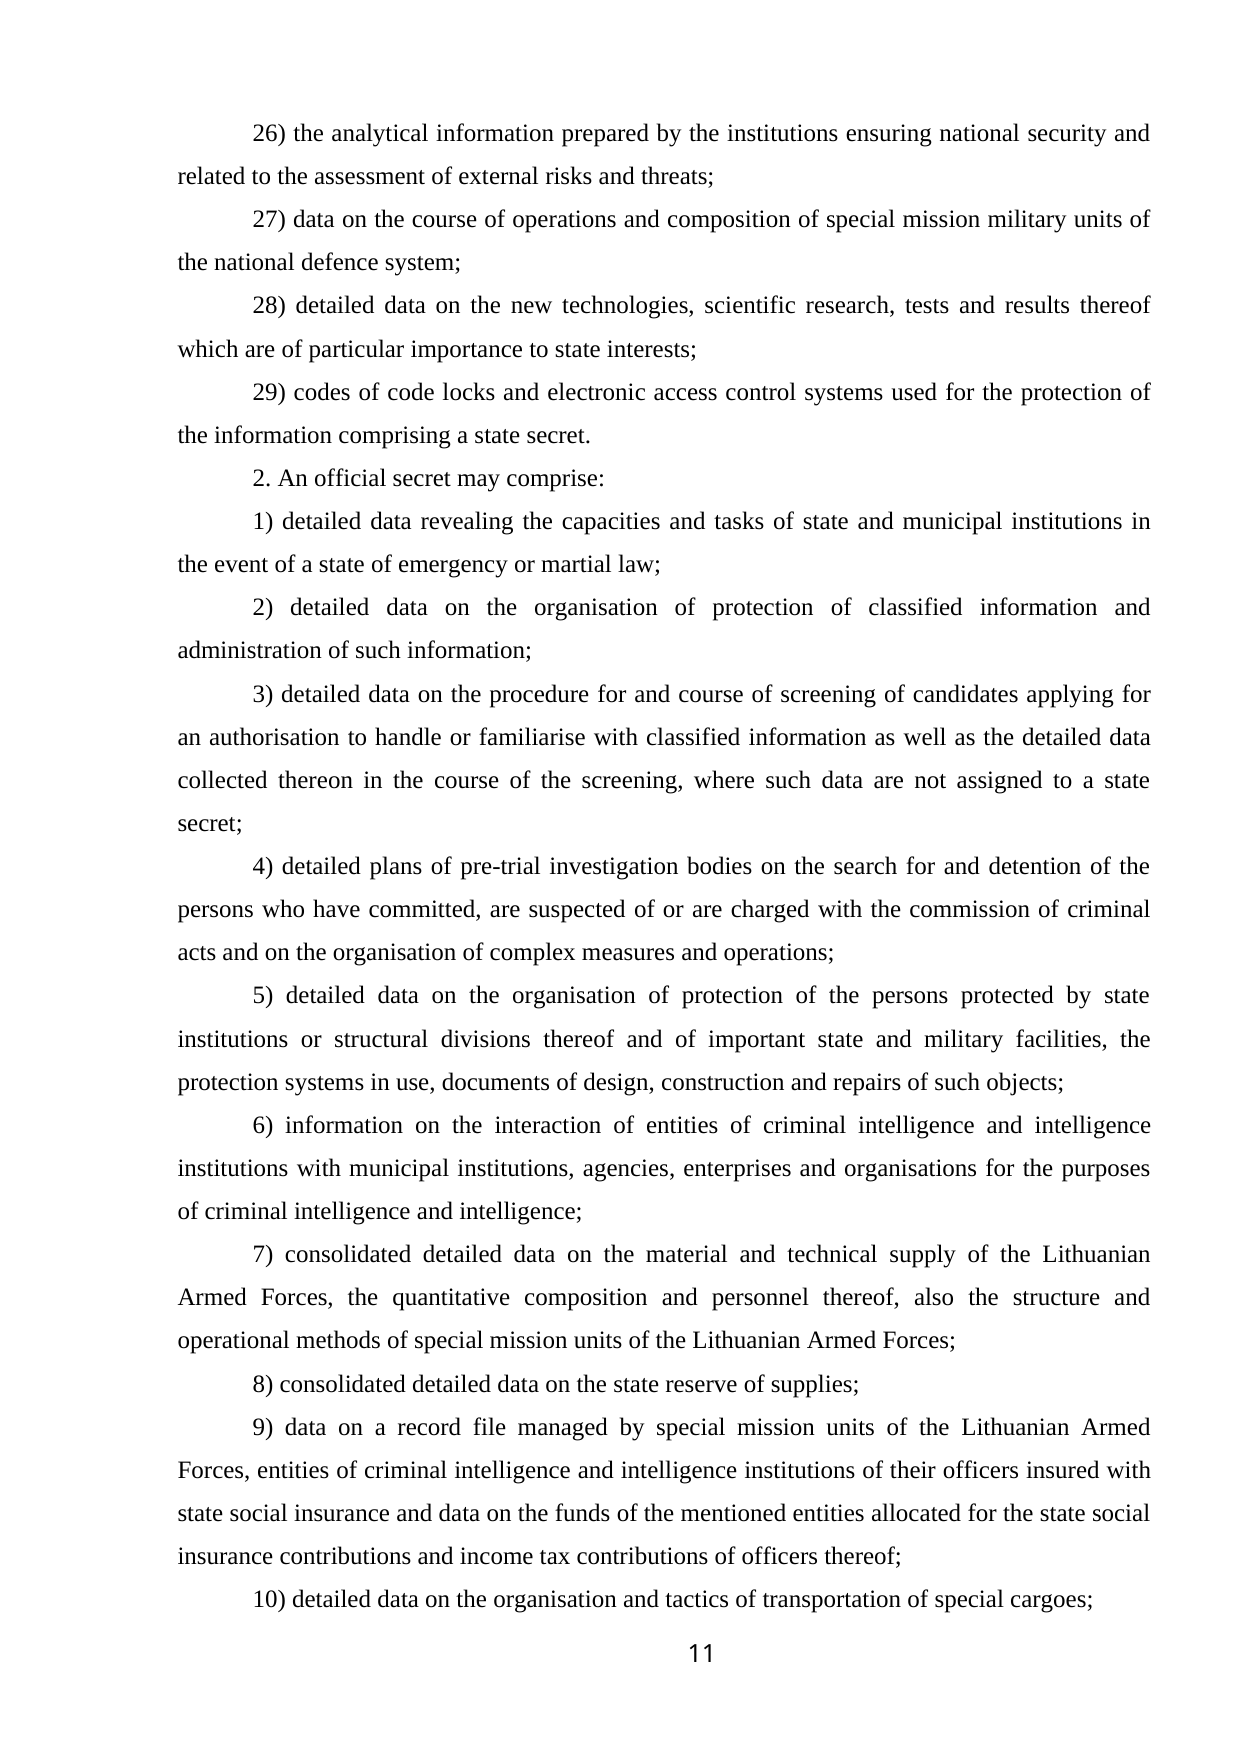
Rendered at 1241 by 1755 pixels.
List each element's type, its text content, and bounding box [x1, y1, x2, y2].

text 3) detailed data on the procedure for and course of screening of candidates applying for an authorisation to handle or familiarise with classified information as well as the detailed data collected thereon in the course of the screening, where such data are not assigned to a state secret; [177, 679, 1152, 837]
text 10) detailed data on the organisation and tactics of transportation of special cargoes; [177, 1584, 1152, 1613]
text 6) information on the interaction of entities of criminal intelligence and intelligence institutions with municipal institutions, agencies, enterprises and organisations for the purposes of criminal intelligence and intelligence; [177, 1110, 1152, 1225]
text 2. An official secret may comprise: [177, 463, 1152, 492]
text 9) data on a record file managed by special mission units of the Lithuanian Armed Forces, entities of criminal intelligence and intelligence institutions of their officers insured with state social insurance and data on the funds of the mentioned entities allocated for the state social insurance contributions and income tax contributions of officers thereof; [177, 1412, 1152, 1570]
text 8) consolidated detailed data on the state reserve of supplies; [177, 1369, 1152, 1397]
text 26) the analytical information prepared by the institutions ensuring national security and related to the assessment of external risks and threats; [177, 118, 1152, 190]
text 28) detailed data on the new technologies, scientific research, tests and results thereof which are of particular importance to state interests; [177, 291, 1152, 362]
text 5) detailed data on the organisation of protection of the persons protected by state institutions or structural divisions thereof and of important state and military facilities, the protection systems in use, documents of design, construction and repairs of such objects; [177, 981, 1152, 1096]
text 2) detailed data on the organisation of protection of classified information and administration of such information; [177, 592, 1152, 664]
text 27) data on the course of operations and composition of special mission military units of the national defence system; [177, 204, 1152, 276]
text 29) codes of code locks and electronic access control systems used for the protection of the information comprising a state secret. [177, 377, 1152, 449]
text 1) detailed data revealing the capacities and tasks of state and municipal institutions in the event of a state of emergency or martial law; [177, 506, 1152, 578]
text 7) consolidated detailed data on the material and technical supply of the Lithuanian Armed Forces, the quantitative composition and personnel thereof, also the structure and operational methods of special mission units of the Lithuanian Armed Forces; [177, 1239, 1152, 1354]
text 4) detailed plans of pre-trial investigation bodies on the search for and detention of the persons who have committed, are suspected of or are charged with the commission of criminal acts and on the organisation of complex measures and operations; [177, 851, 1152, 966]
